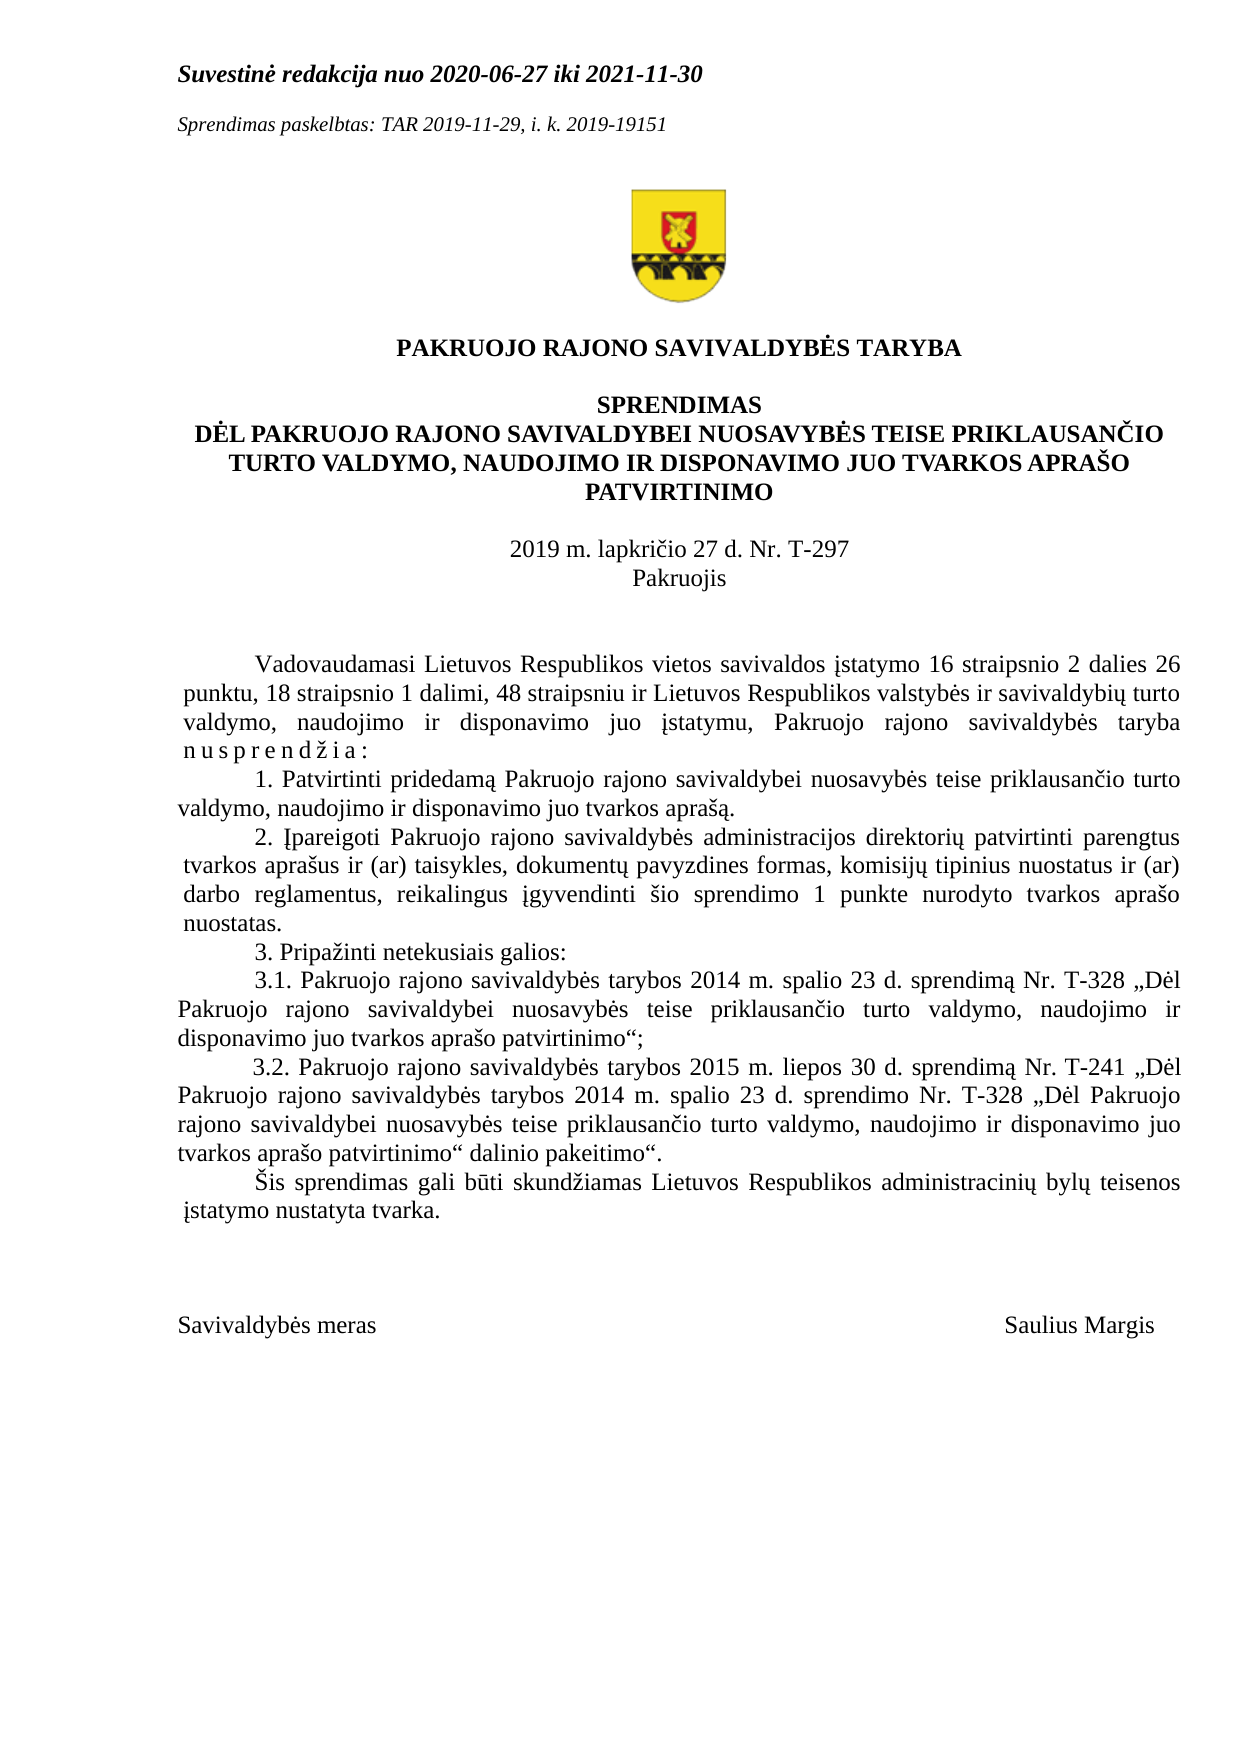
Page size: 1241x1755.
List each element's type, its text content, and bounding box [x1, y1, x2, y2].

text Pakruojis [177, 563, 1181, 592]
text 3. Pripažinti netekusiais galios: [254, 937, 1181, 966]
text 1. Patvirtinti pridedamą Pakruojo rajono savivaldybei nuosavybės teise priklausančio turto valdymo, naudojimo ir disponavimo juo tvarkos aprašą. [177, 764, 1181, 822]
text 3.2. Pakruojo rajono savivaldybės tarybos 2015 m. liepos 30 d. sprendimą Nr. T-241 „Dėl Pakruojo rajono savivaldybės tarybos 2014 m. spalio 23 d. sprendimo Nr. T-328 „Dėl Pakruojo rajono savivaldybei nuosavybės teise priklausančio turto valdymo, naudojimo ir disponavimo juo tvarkos aprašo patvirtinimo“ dalinio pakeitimo“. [177, 1052, 1181, 1167]
text Šis sprendimas gali būti skundžiamas Lietuvos Respublikos administracinių bylų teisenos įstatymo nustatyta tvarka. [183, 1167, 1181, 1224]
text Vadovaudamasi Lietuvos Respublikos vietos savivaldos įstatymo 16 straipsnio 2 dalies 26 punktu, 18 straipsnio 1 dalimi, 48 straipsniu ir Lietuvos Respublikos valstybės ir savivaldybių turto valdymo, naudojimo ir disponavimo juo įstatymu, Pakruojo rajono savivaldybės taryba nusprendžia: [183, 649, 1181, 764]
text 2019 m. lapkričio 27 d. Nr. T-297 [177, 534, 1181, 563]
text Savivaldybės meras Saulius Margis [177, 1311, 1183, 1339]
text PAKRUOJO RAJONO SAVIVALDYBĖS TARYBA [177, 333, 1181, 362]
text 2. Įpareigoti Pakruojo rajono savivaldybės administracijos direktorių patvirtinti parengtus tvarkos aprašus ir (ar) taisykles, dokumentų pavyzdines formas, komisijų tipinius nuostatus ir (ar) darbo reglamentus, reikalingus įgyvendinti šio sprendimo 1 punkte nurodyto tvarkos aprašo nuostatas. [183, 822, 1181, 937]
text 3.1. Pakruojo rajono savivaldybės tarybos 2014 m. spalio 23 d. sprendimą Nr. T-328 „Dėl Pakruojo rajono savivaldybei nuosavybės teise priklausančio turto valdymo, naudojimo ir disponavimo juo tvarkos aprašo patvirtinimo“; [177, 966, 1181, 1052]
text Suvestinė redakcija nuo 2020-06-27 iki 2021-11-30 [177, 59, 1181, 88]
text DĖL PAKRUOJO RAJONO SAVIVALDYBEI NUOSAVYBĖS TEISE PRIKLAUSANČIO TURTO VALDYMO, NAUDOJIMO IR DISPONAVIMO JUO TVARKos aprašo patvirtinimo [177, 419, 1181, 506]
text SPRENDIMAS [177, 391, 1181, 419]
text Sprendimas paskelbtas: TAR 2019-11-29, i. k. 2019-19151 [177, 112, 1181, 136]
